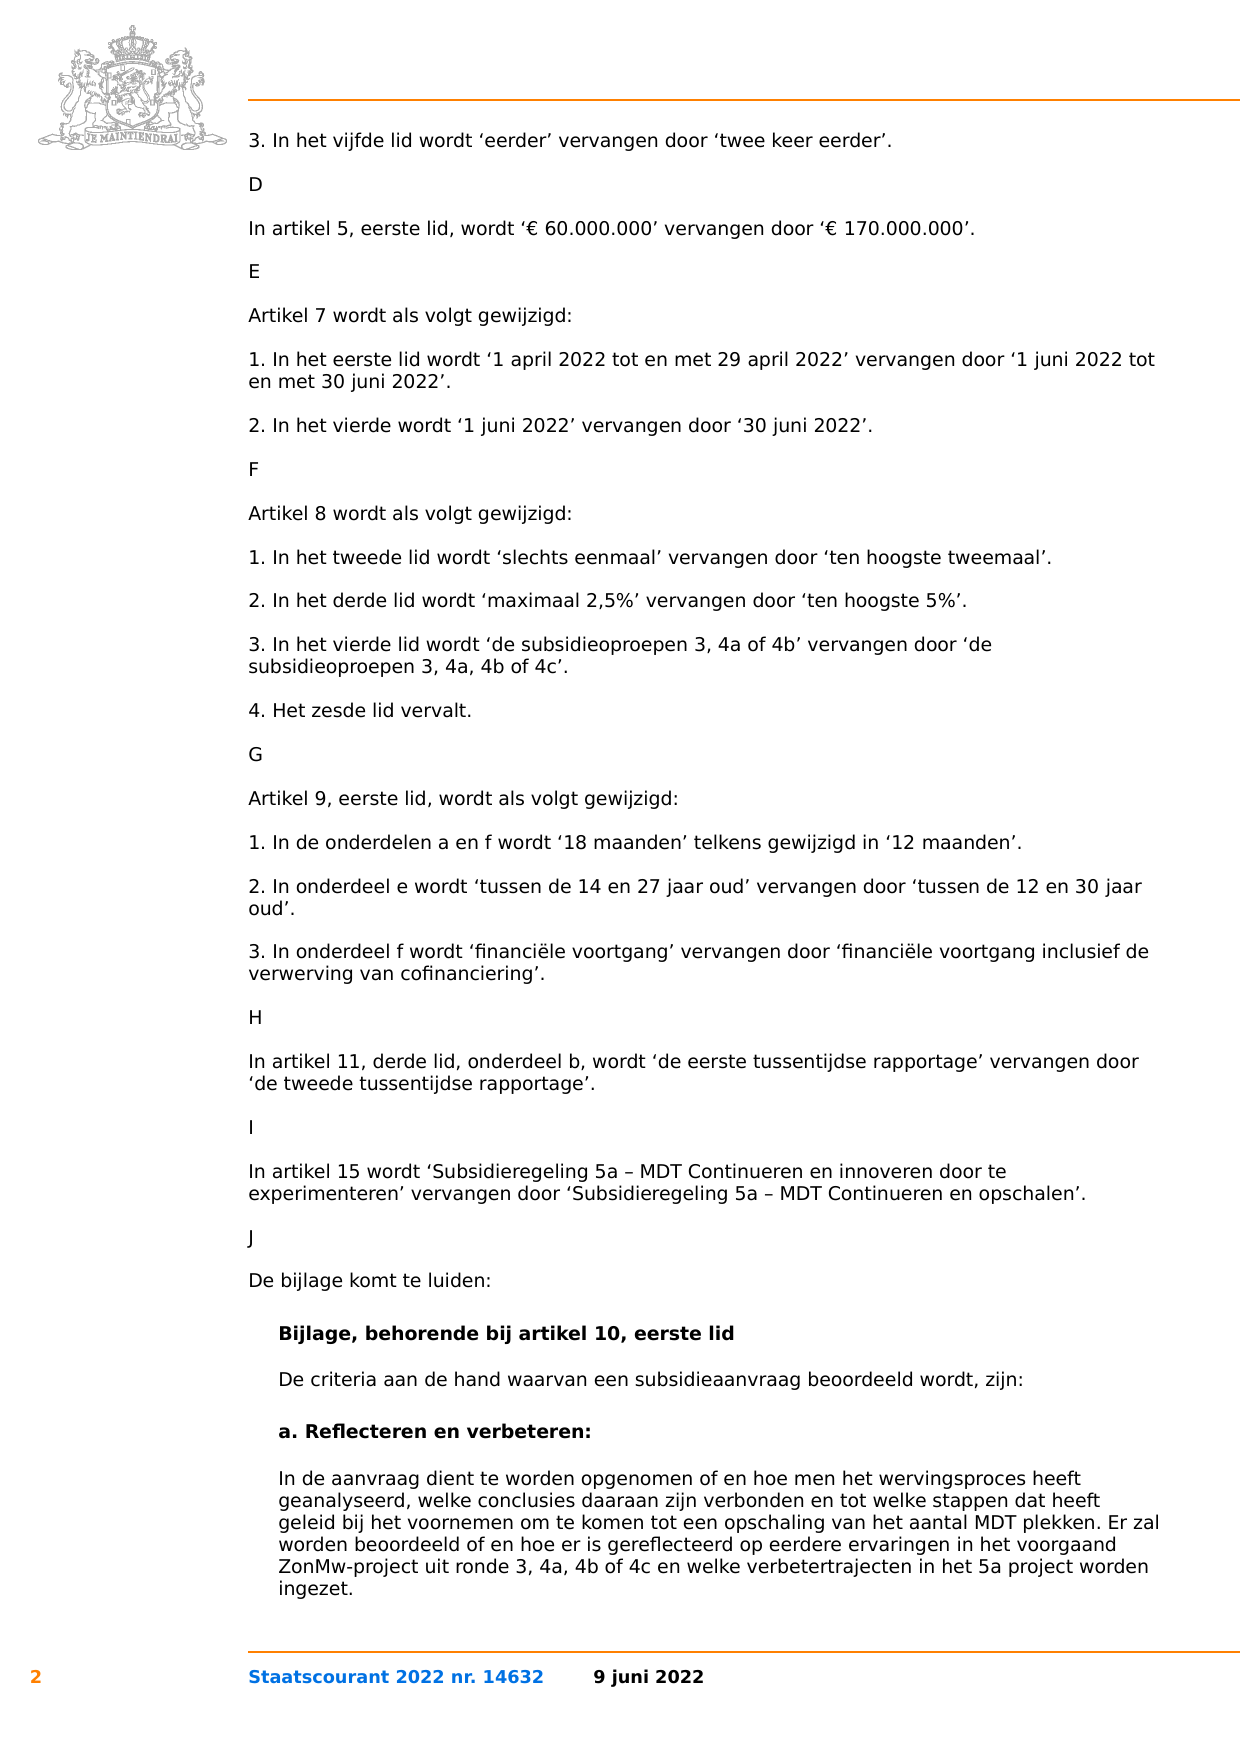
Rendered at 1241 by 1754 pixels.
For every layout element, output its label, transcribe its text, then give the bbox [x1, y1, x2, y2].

text H [248, 1007, 1163, 1029]
text J [248, 1227, 1163, 1248]
text De bijlage komt te luiden: [248, 1270, 1163, 1292]
text In artikel 15 wordt ‘Subsidieregeling 5a – MDT Continueren en innoveren door te experimenteren’ vervangen door ‘Subsidieregeling 5a – MDT Continueren en opschalen’. [248, 1161, 1163, 1205]
text In de aanvraag dient te worden opgenomen of en hoe men het wervingsproces heeft geanalyseerd, welke conclusies daaraan zijn verbonden en tot welke stappen dat heeft geleid bij het voornemen om te komen tot een opschaling van het aantal MDT plekken. Er zal worden beoordeeld of en hoe er is gereflecteerd op eerdere ervaringen in het voorgaand ZonMw-project uit ronde 3, 4a, 4b of 4c en welke verbetertrajecten in het 5a project worden ingezet. [278, 1468, 1163, 1600]
text 1. In het eerste lid wordt ‘1 april 2022 tot en met 29 april 2022’ vervangen door ‘1 juni 2022 tot en met 30 juni 2022’. [248, 349, 1163, 393]
text In artikel 11, derde lid, onderdeel b, wordt ‘de eerste tussentijdse rapportage’ vervangen door ‘de tweede tussentijdse rapportage’. [248, 1051, 1163, 1095]
text Artikel 8 wordt als volgt gewijzigd: [248, 503, 1163, 525]
picture [38, 25, 227, 150]
text 1. In het tweede lid wordt ‘slechts eenmaal’ vervangen door ‘ten hoogste tweemaal’. [248, 547, 1163, 568]
text De criteria aan de hand waarvan een subsidieaanvraag beoordeeld wordt, zijn: [278, 1369, 1163, 1391]
text Artikel 7 wordt als volgt gewijzigd: [248, 305, 1163, 327]
text E [248, 261, 1163, 283]
text 2. In het vierde wordt ‘1 juni 2022’ vervangen door ‘30 juni 2022’. [248, 415, 1163, 437]
text G [248, 744, 1163, 766]
text 3. In onderdeel f wordt ‘financiële voortgang’ vervangen door ‘financiële voortgang inclusief de verwerving van cofinanciering’. [248, 941, 1163, 985]
text 2. In het derde lid wordt ‘maximaal 2,5%’ vervangen door ‘ten hoogste 5%’. [248, 590, 1163, 612]
text 2. In onderdeel e wordt ‘tussen de 14 en 27 jaar oud’ vervangen door ‘tussen de 12 en 30 jaar oud’. [248, 876, 1163, 919]
text Artikel 9, eerste lid, wordt als volgt gewijzigd: [248, 788, 1163, 810]
text In artikel 5, eerste lid, wordt ‘€ 60.000.000’ vervangen door ‘€ 170.000.000’. [248, 218, 1163, 239]
text 3. In het vierde lid wordt ‘de subsidieoproepen 3, 4a of 4b’ vervangen door ‘de subsidieoproepen 3, 4a, 4b of 4c’. [248, 634, 1163, 678]
text 3. In het vijfde lid wordt ‘eerder’ vervangen door ‘twee keer eerder’. [248, 130, 1163, 152]
text I [248, 1117, 1163, 1139]
subtitle a. Reflecteren en verbeteren: [278, 1421, 1163, 1443]
text F [248, 459, 1163, 481]
text 1. In de onderdelen a en f wordt ‘18 maanden’ telkens gewijzigd in ‘12 maanden’. [248, 832, 1163, 854]
subtitle Bijlage, behorende bij artikel 10, eerste lid [278, 1322, 1163, 1344]
text 4. Het zesde lid vervalt. [248, 700, 1163, 722]
text D [248, 174, 1163, 196]
